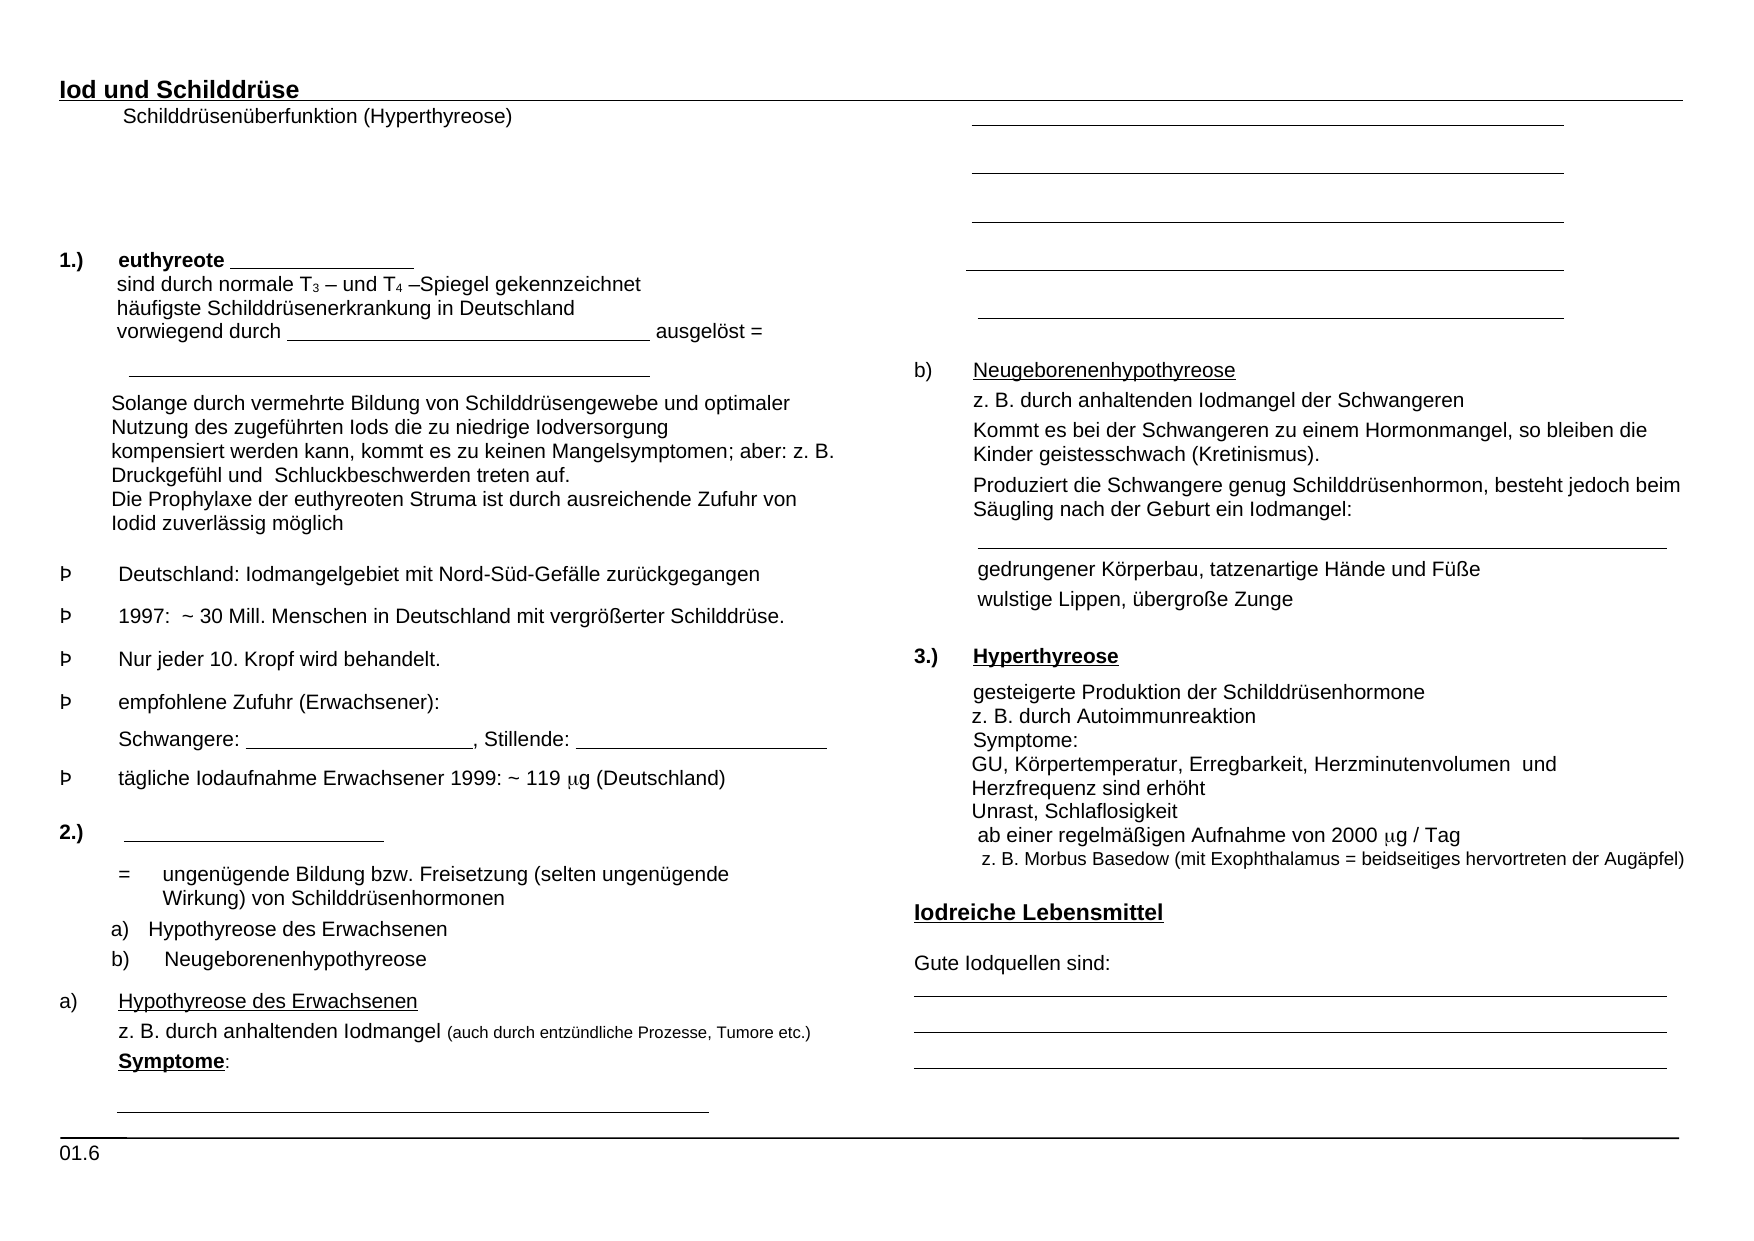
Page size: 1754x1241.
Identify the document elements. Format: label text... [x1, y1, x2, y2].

text sind durch normale T3 – und T4 –Spiegel gekennzeichnet [59, 271, 840, 295]
text z. B. durch anhaltenden Iodmangel der Schwangeren [973, 388, 1695, 412]
subtitle Iodreiche Lebensmittel [914, 899, 1695, 926]
text wulstige Lippen, übergroße Zunge [914, 587, 1695, 611]
text Solange durch vermehrte Bildung von Schilddrüsengewebe und optimaler [59, 391, 840, 415]
list 1997: ~ 30 Mill. Menschen in Deutschland mit vergrößerter Schilddrüse. [59, 602, 840, 630]
text ab einer regelmäßigen Aufnahme von 2000 g / Tag [914, 823, 1695, 847]
text = ungenügende Bildung bzw. Freisetzung (selten ungenügende Wirkung) von Schilddrüsenhormonen [118, 862, 840, 910]
text z. B. Morbus Basedow (mit Exophthalamus = beidseitiges hervortreten der Augäpfel) [914, 847, 1695, 869]
text b) Neugeborenenhypothyreose [59, 947, 840, 971]
text Schilddrüsenüberfunktion (Hyperthyreose) [59, 104, 840, 128]
list empfohlene Zufuhr (Erwachsener): Schwangere: , Stillende: [59, 687, 840, 751]
text häufigste Schilddrüsenerkrankung in Deutschland [59, 295, 840, 319]
text GU, Körpertemperatur, Erregbarkeit, Herzminutenvolumen und [914, 751, 1695, 775]
text 1.) euthyreote [59, 247, 840, 271]
text Gute Iodquellen sind: [914, 951, 1695, 975]
text a) Hypothyreose des Erwachsenen [59, 989, 840, 1013]
text vorwiegend durch ausgelöst = [59, 319, 840, 379]
text Kommt es bei der Schwangeren zu einem Hormonmangel, so bleiben die Kinder geistesschwach (Kretinismus). [973, 418, 1695, 466]
list Deutschland: Iodmangelgebiet mit Nord-Süd-Gefälle zurückgegangen [59, 559, 840, 587]
text gedrungener Körperbau, tatzenartige Hände und Füße [914, 557, 1695, 581]
text b) Neugeborenenhypothyreose [914, 358, 1695, 382]
text gesteigerte Produktion der Schilddrüsenhormone [973, 679, 1695, 703]
list Hypothyreose des Erwachsenen [111, 916, 840, 940]
text 2.) [59, 820, 840, 844]
text Produziert die Schwangere genug Schilddrüsenhormon, besteht jedoch beim Säugling nach der Geburt ein Iodmangel: [973, 472, 1695, 520]
text Die Prophylaxe der euthyreoten Struma ist durch ausreichende Zufuhr von [59, 487, 840, 511]
text Unrast, Schlaflosigkeit [914, 799, 1695, 823]
text z. B. durch anhaltenden Iodmangel (auch durch entzündliche Prozesse, Tumore etc.) [118, 1019, 840, 1043]
text 3.) Hyperthyreose [914, 644, 1695, 668]
text Herzfrequenz sind erhöht [914, 775, 1695, 799]
text Symptome: [973, 727, 1695, 751]
text Iodid zuverlässig möglich [59, 511, 840, 535]
text Druckgefühl und Schluckbeschwerden treten auf. [59, 463, 840, 487]
list Nur jeder 10. Kropf wird behandelt. [59, 644, 840, 673]
text z. B. durch Autoimmunreaktion [914, 703, 1695, 727]
text Symptome: [118, 1049, 840, 1073]
text Nutzung des zugeführten Iods die zu niedrige Iodversorgung kompensiert werden kann, kommt es zu keinen Mangelsymptomen; aber: z. B. [59, 415, 840, 463]
list tägliche Iodaufnahme Erwachsener 1999: ~ 119 g (Deutschland) [59, 763, 840, 792]
